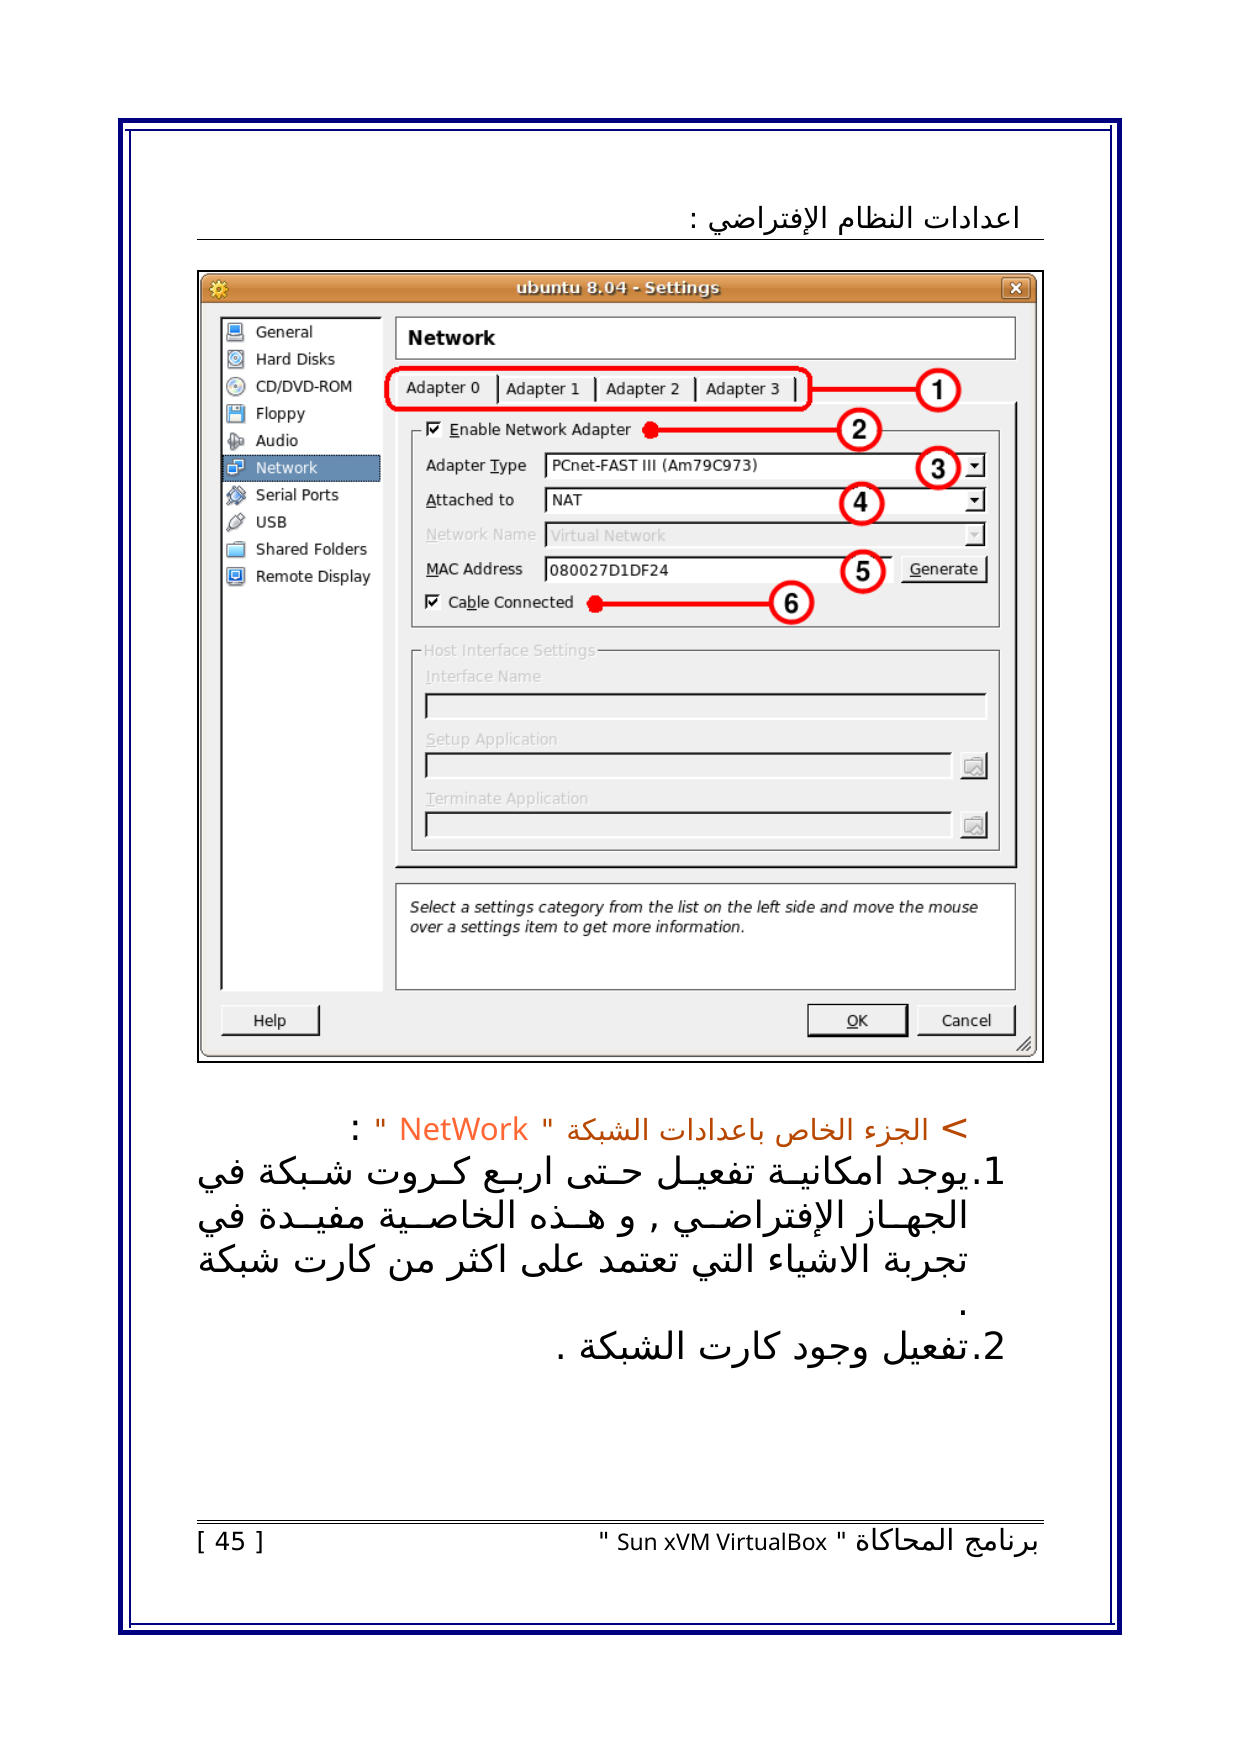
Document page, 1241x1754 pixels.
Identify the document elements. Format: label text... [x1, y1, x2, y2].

list تفعيل وجود كارت الشبكة . [197, 1324, 1006, 1368]
text > الجزء الخاص باعدادات الشبكة " NetWork " : [197, 1106, 1044, 1150]
picture [199, 272, 1042, 1061]
list يوجد امكانية تفعيل حتى اربع كروت شبكة في الجهاز الإفتراضي , و هذه الخاصية مفيدة في تجربة الاشياء التي تعتمد على اكثر من كارت شبكة . [197, 1150, 1006, 1324]
